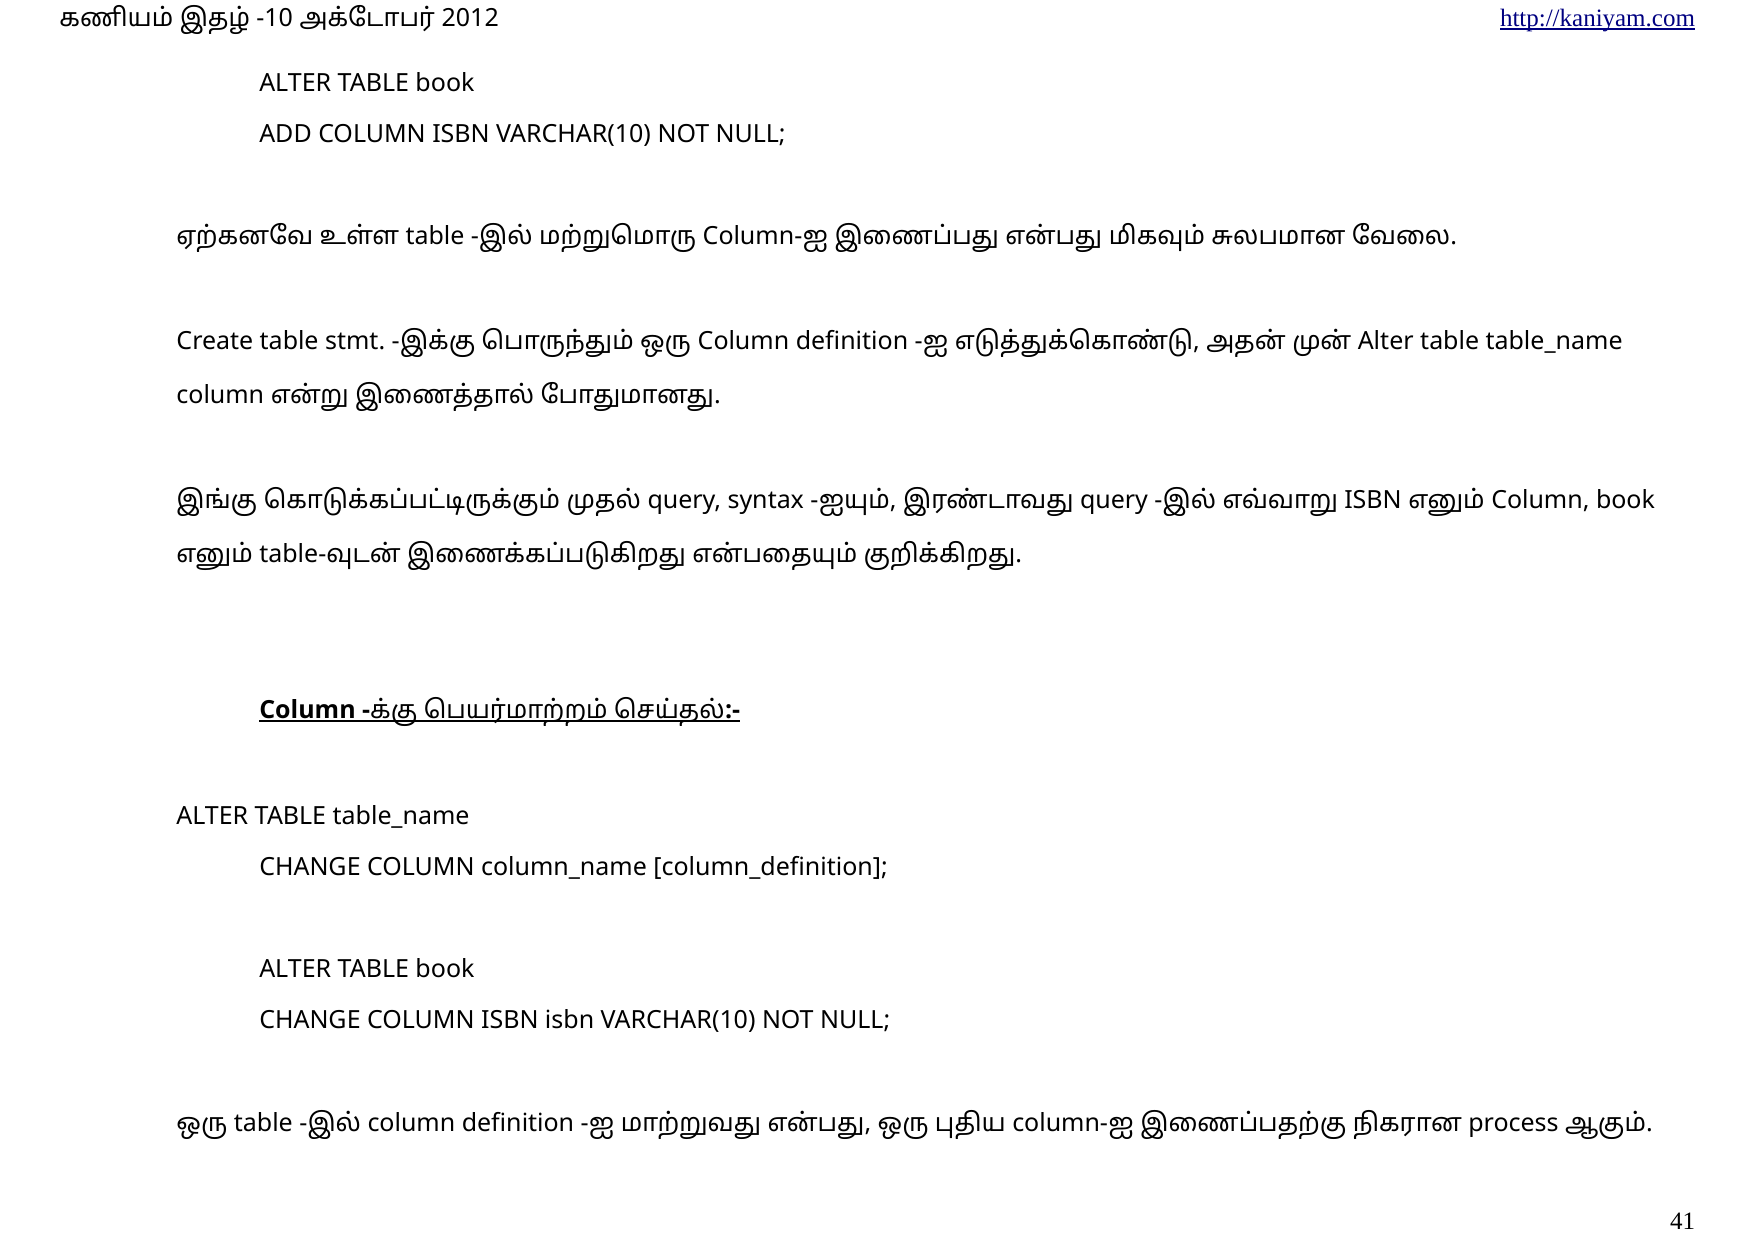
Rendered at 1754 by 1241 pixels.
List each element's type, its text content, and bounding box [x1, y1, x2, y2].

text ALTER TABLE book [176, 951, 1695, 985]
text Column -க்கு பெயர்மாற்றம் செய்தல்:- [176, 691, 1695, 728]
text ADD COLUMN ISBN VARCHAR(10) NOT NULL; ஏற்கனவே உள்ள table -இல் மற்றுமொரு Column-ஐ இணைப்பது என்பது மிகவும் சுலபமான வேலை. Create table stmt. -இக்கு பொருந்தும் ஒரு Column definition -ஐ எடுத்துக்கொண்டு, அதன் முன் Alter table table_name column என்று இணைத்தால் போதுமானது. இங்கு கொடுக்கப்பட்டிருக்கும் முதல் query, syntax -ஐயும், இரண்டாவது query -இல் எவ்வாறு ISBN எனும் Column, book எனும் table-வுடன் இணைக்கப்படுகிறது என்பதையும் குறிக்கிறது. [176, 115, 1695, 674]
text ALTER TABLE book [176, 64, 1695, 98]
text ALTER TABLE table_name [176, 747, 1695, 832]
text CHANGE COLUMN ISBN isbn VARCHAR(10) NOT NULL; [176, 1002, 1695, 1036]
text CHANGE COLUMN column_name [column_definition]; [176, 849, 1695, 883]
text ஒரு table -இல் column definition -ஐ மாற்றுவது என்பது, ஒரு புதிய column-ஐ இணைப்பதற்கு நிகரான process ஆகும். [176, 1053, 1695, 1141]
